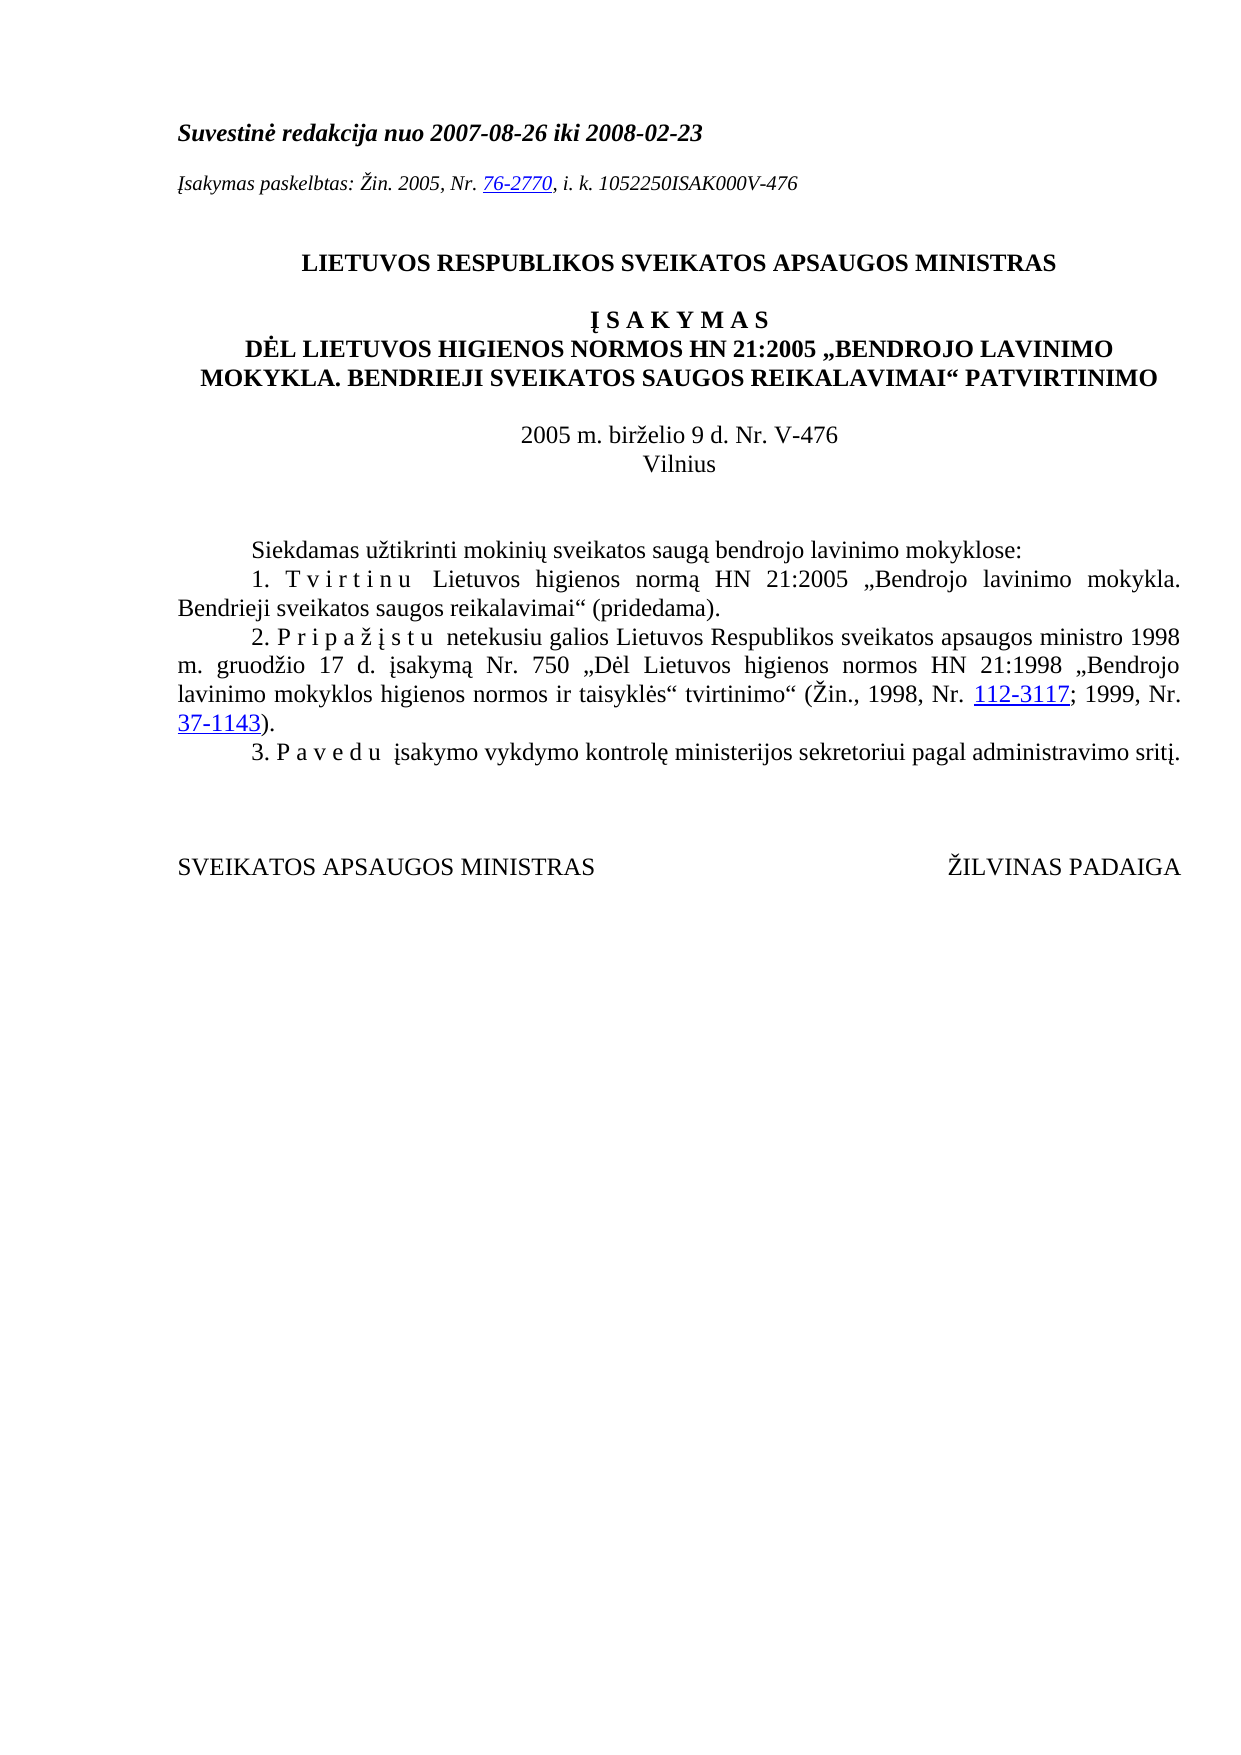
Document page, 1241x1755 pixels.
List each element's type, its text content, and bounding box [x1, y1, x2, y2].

text Į S A K Y M A S [177, 305, 1181, 334]
text DĖL LIETUVOS HIGIENOS NORMOS HN 21:2005 „BENDROJO LAVINIMO MOKYKLA. BENDRIEJI SVEIKATOS SAUGOS REIKALAVIMAI“ PATVIRTINIMO [177, 334, 1181, 392]
text SVEIKATOS APSAUGOS MINISTRAS ŽILVINAS PADAIGA [177, 852, 1181, 880]
text Siekdamas užtikrinti mokinių sveikatos saugą bendrojo lavinimo mokyklose: [177, 535, 1181, 564]
text 2005 m. birželio 9 d. Nr. V-476 [177, 420, 1181, 449]
text Suvestinė redakcija nuo 2007-08-26 iki 2008-02-23 [177, 118, 1181, 147]
text Įsakymas paskelbtas: Žin. 2005, Nr. 76-2770, i. k. 1052250ISAK000V-476 [177, 171, 1181, 195]
text 3. Pavedu įsakymo vykdymo kontrolę ministerijos sekretoriui pagal administravimo sritį. [177, 737, 1181, 765]
text Vilnius [177, 449, 1181, 478]
text 1. Tvirtinu Lietuvos higienos normą HN 21:2005 „Bendrojo lavinimo mokykla. Bendrieji sveikatos saugos reikalavimai“ (pridedama). [177, 564, 1181, 622]
text LIETUVOS RESPUBLIKOS SVEIKATOS APSAUGOS MINISTRAS [177, 248, 1181, 277]
text 2. Pripažįstu netekusiu galios Lietuvos Respublikos sveikatos apsaugos ministro 1998 m. gruodžio 17 d. įsakymą Nr. 750 „Dėl Lietuvos higienos normos HN 21:1998 „Bendrojo lavinimo mokyklos higienos normos ir taisyklės“ tvirtinimo“ (Žin., 1998, Nr. 112-3117; 1999, Nr. 37-1143). [177, 622, 1181, 737]
